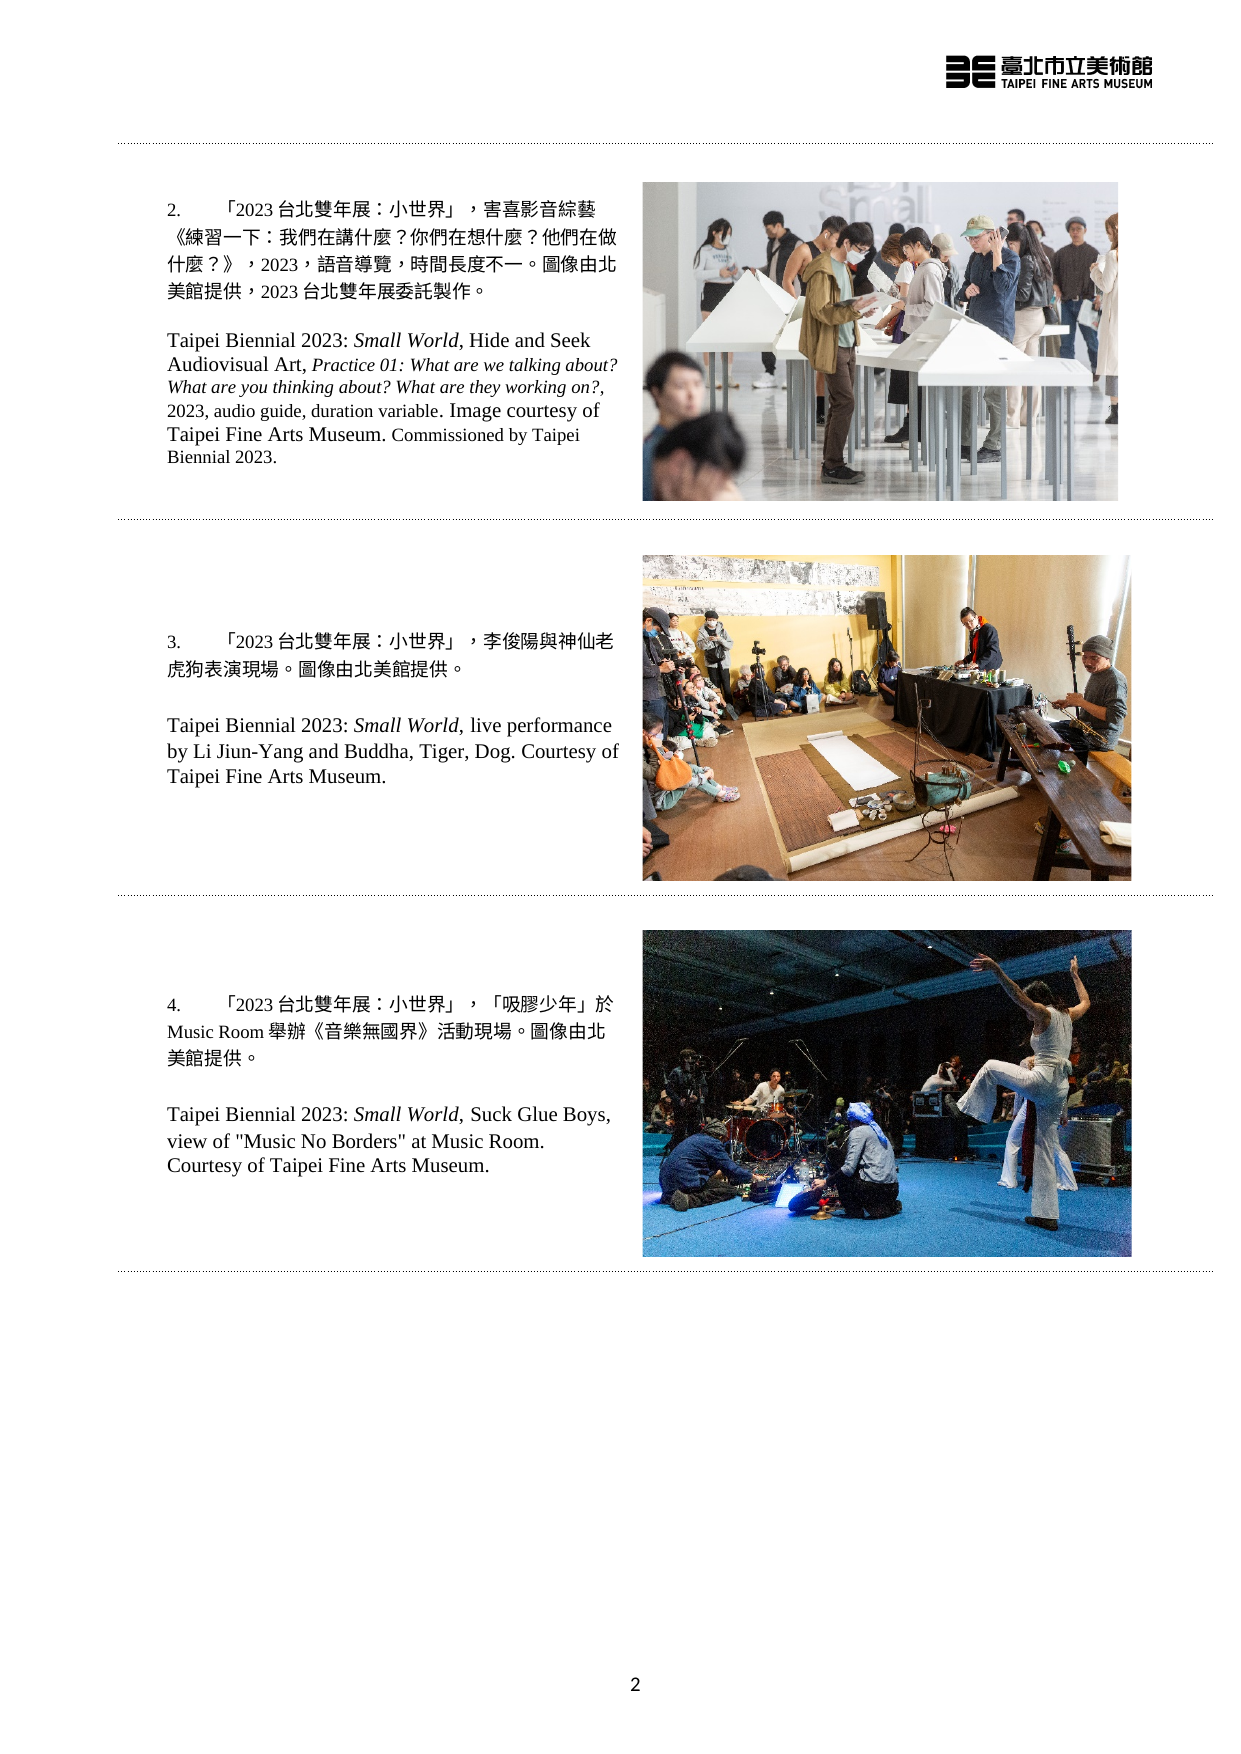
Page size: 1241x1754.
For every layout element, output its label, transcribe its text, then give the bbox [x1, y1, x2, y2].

table_cell [631, 895, 1214, 1271]
table_cell 「2023台北雙年展：小世界」，李俊陽與神仙老虎狗表演現場。圖像由北美館提供。 Taipei Biennial 2023: Small World, live performance by Li Jiun-Yang and Buddha, Tiger, Dog. Courtesy of Taipei Fine Arts Museum. [118, 519, 631, 895]
table_cell [631, 143, 1214, 519]
table_cell [631, 519, 1214, 895]
table_cell 「2023台北雙年展：小世界」，「吸膠少年」於Music Room舉辦《音樂無國界》活動現場。圖像由北美館提供。 Taipei Biennial 2023: Small World, Suck Glue Boys, view of "Music No Borders" at Music Room. Courtesy of Taipei Fine Arts Museum. [118, 895, 631, 1271]
table_cell 「2023台北雙年展：小世界」，害喜影音綜藝《練習一下：我們在講什麼？你們在想什麼？他們在做什麼？》，2023，語音導覽，時間長度不一。圖像由北美館提供，2023台北雙年展委託製作。 Taipei Biennial 2023: Small World, Hide and Seek Audiovisual Art, Practice 01: What are we talking about? What are you thinking about? What are they working on?, 2023, audio guide, duration variable. Image courtesy of Taipei Fine Arts Museum. Commissioned by Taipei Biennial 2023. [118, 143, 631, 519]
